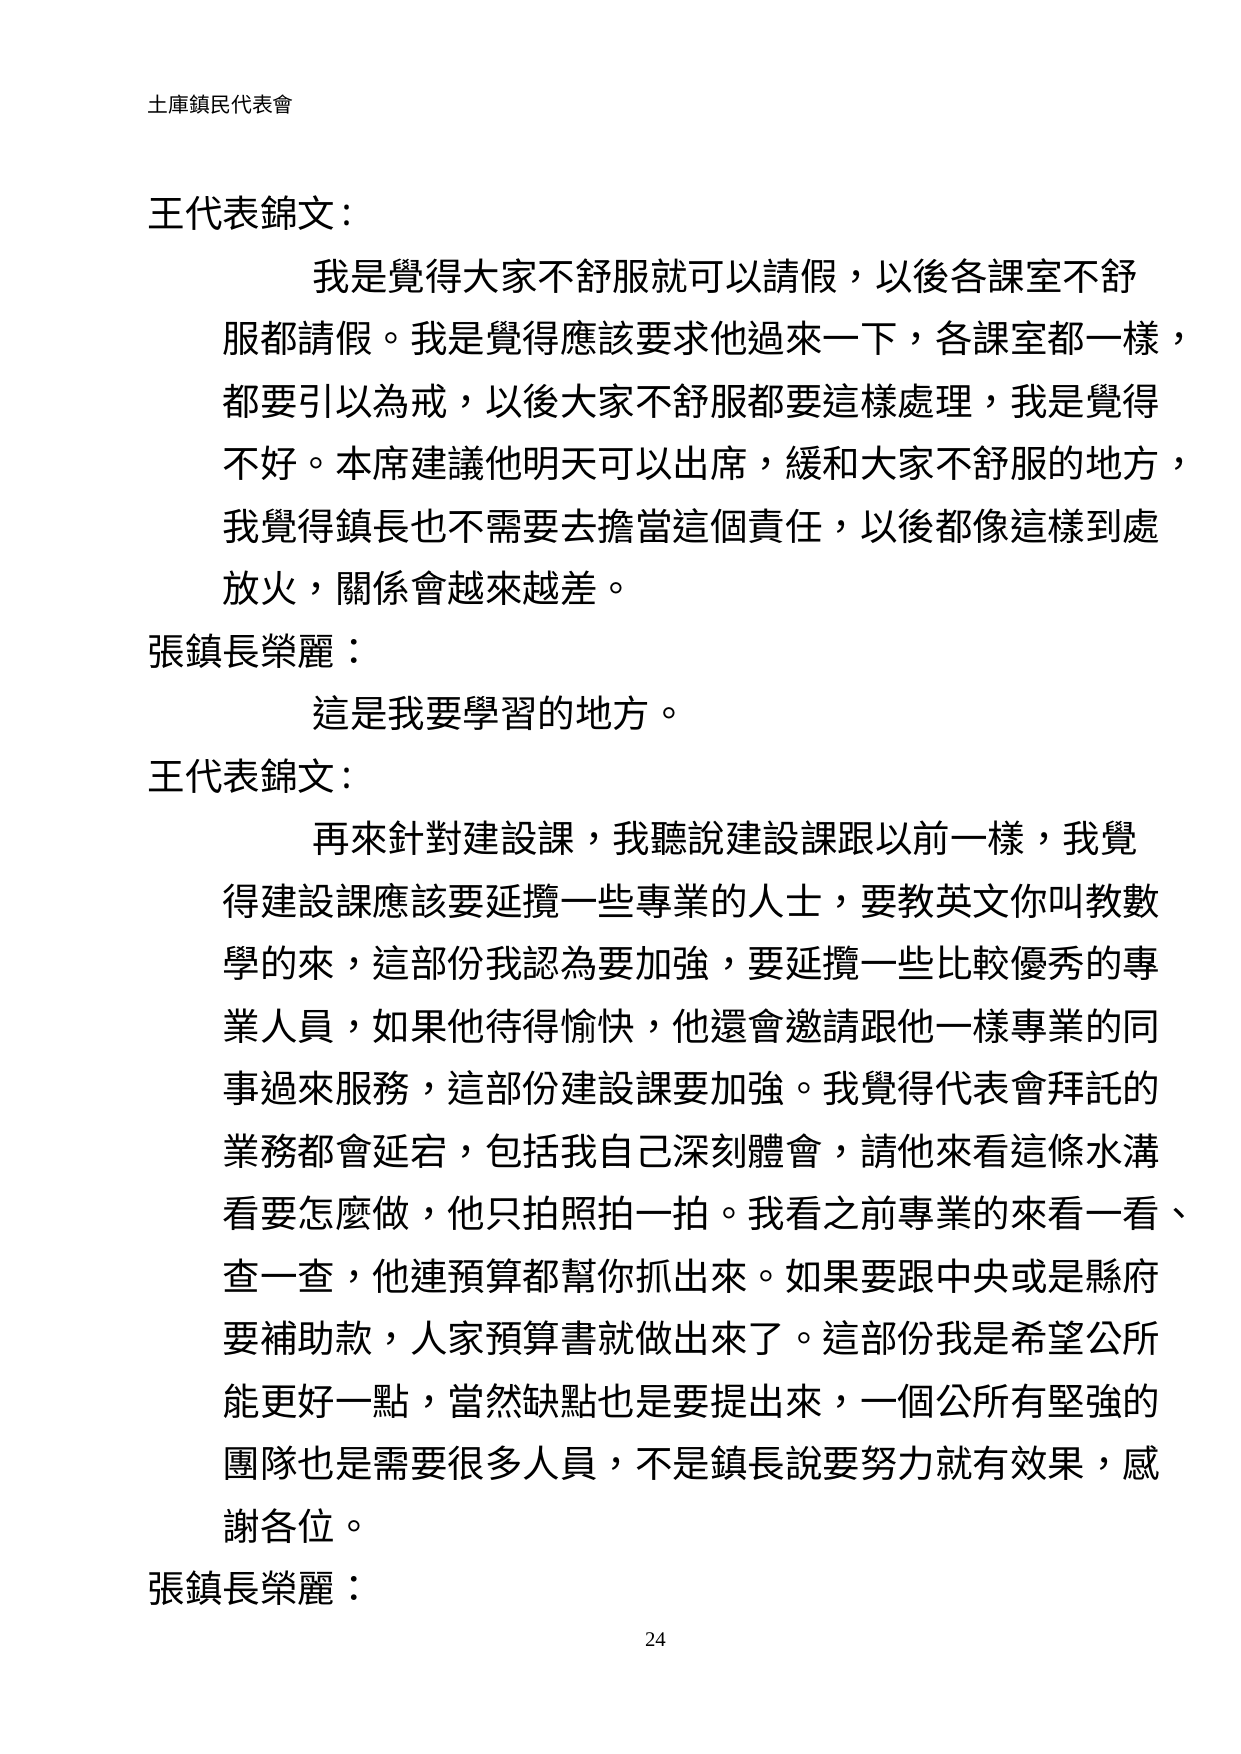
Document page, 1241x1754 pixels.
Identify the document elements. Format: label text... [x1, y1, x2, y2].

text 張鎮長榮麗： [148, 607, 1162, 669]
text 王代表錦文: [148, 732, 1162, 794]
text 我是覺得大家不舒服就可以請假，以後各課室不舒服都請假。我是覺得應該要求他過來一下，各課室都一樣，都要引以為戒，以後大家不舒服都要這樣處理，我是覺得不好。本席建議他明天可以出席，緩和大家不舒服的地方，我覺得鎮長也不需要去擔當這個責任，以後都像這樣到處放火，關係會越來越差。 [223, 232, 1162, 607]
text 再來針對建設課，我聽說建設課跟以前一樣，我覺得建設課應該要延攬一些專業的人士，要教英文你叫教數學的來，這部份我認為要加強，要延攬一些比較優秀的專業人員，如果他待得愉快，他還會邀請跟他一樣專業的同事過來服務，這部份建設課要加強。我覺得代表會拜託的業務都會延宕，包括我自己深刻體會，請他來看這條水溝看要怎麼做，他只拍照拍一拍。我看之前專業的來看一看、查一查，他連預算都幫你抓出來。如果要跟中央或是縣府要補助款，人家預算書就做出來了。這部份我是希望公所能更好一點，當然缺點也是要提出來，一個公所有堅強的團隊也是需要很多人員，不是鎮長說要努力就有效果，感謝各位。 [223, 794, 1162, 1544]
text 王代表錦文: [148, 169, 1162, 232]
text 張鎮長榮麗： [148, 1544, 1162, 1607]
text 這是我要學習的地方。 [223, 669, 1162, 732]
